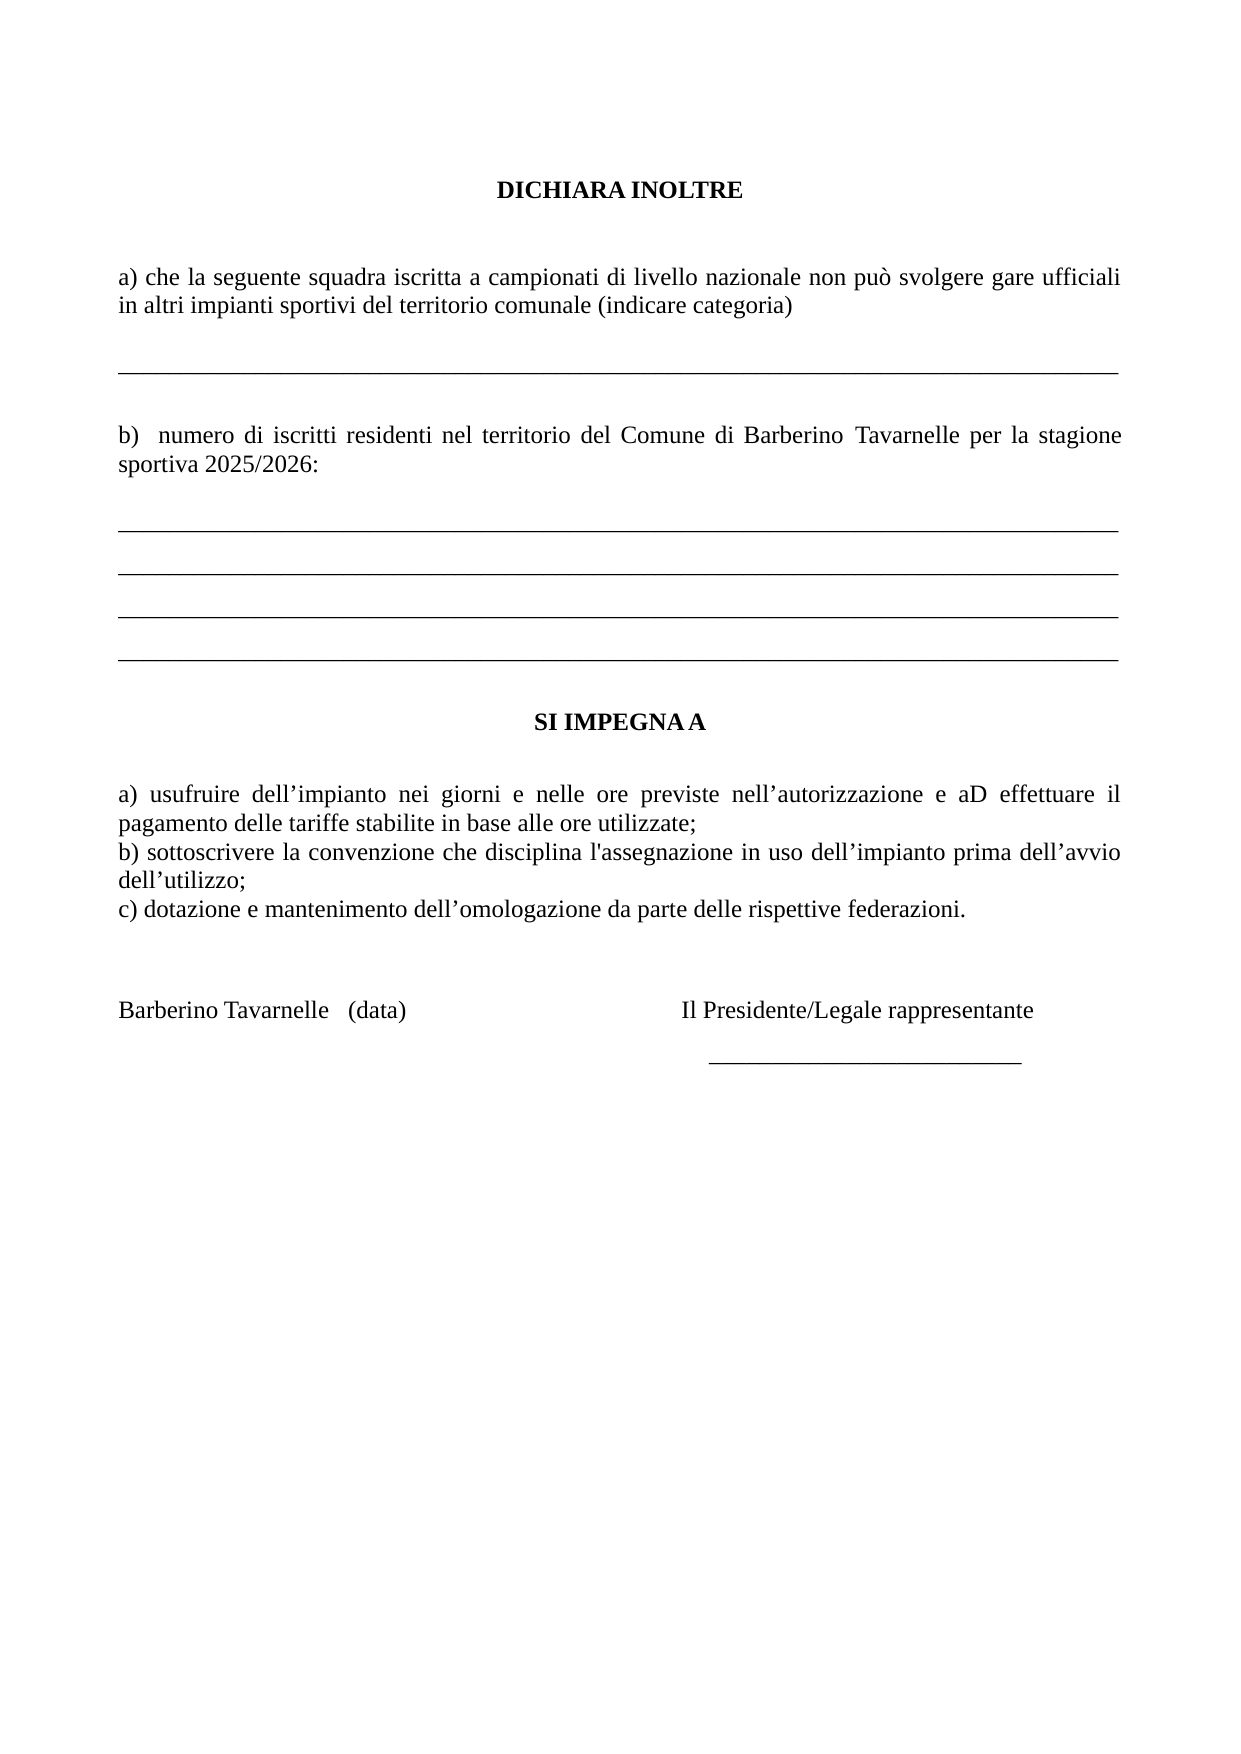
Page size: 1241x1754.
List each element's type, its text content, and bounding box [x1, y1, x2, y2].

text b) numero di iscritti residenti nel territorio del Comune di Barberino Tavarnelle per la stagione sportiva 2025/2026: [118, 420, 1122, 477]
text ________________________________________________________________________________ [118, 592, 1122, 621]
text ________________________________________________________________________________ [118, 549, 1122, 578]
text Barberino Tavarnelle (data) Il Presidente/Legale rappresentante [118, 995, 1122, 1024]
text SI IMPEGNA A [118, 707, 1122, 736]
text ________________________________________________________________________________ [118, 348, 1122, 377]
text _________________________ [118, 1038, 1122, 1067]
text b) sottoscrivere la convenzione che disciplina l'assegnazione in uso dell’impianto prima dell’avvio dell’utilizzo; [118, 837, 1122, 894]
text ________________________________________________________________________________ [118, 506, 1122, 535]
text ________________________________________________________________________________ [118, 636, 1122, 664]
text a) usufruire dell’impianto nei giorni e nelle ore previste nell’autorizzazione e aD effettuare il pagamento delle tariffe stabilite in base alle ore utilizzate; [118, 779, 1122, 837]
text DICHIARA INOLTRE [118, 176, 1122, 204]
text c) dotazione e mantenimento dell’omologazione da parte delle rispettive federazioni. [118, 894, 1122, 923]
text a) che la seguente squadra iscritta a campionati di livello nazionale non può svolgere gare ufficiali in altri impianti sportivi del territorio comunale (indicare categoria) [118, 262, 1122, 319]
